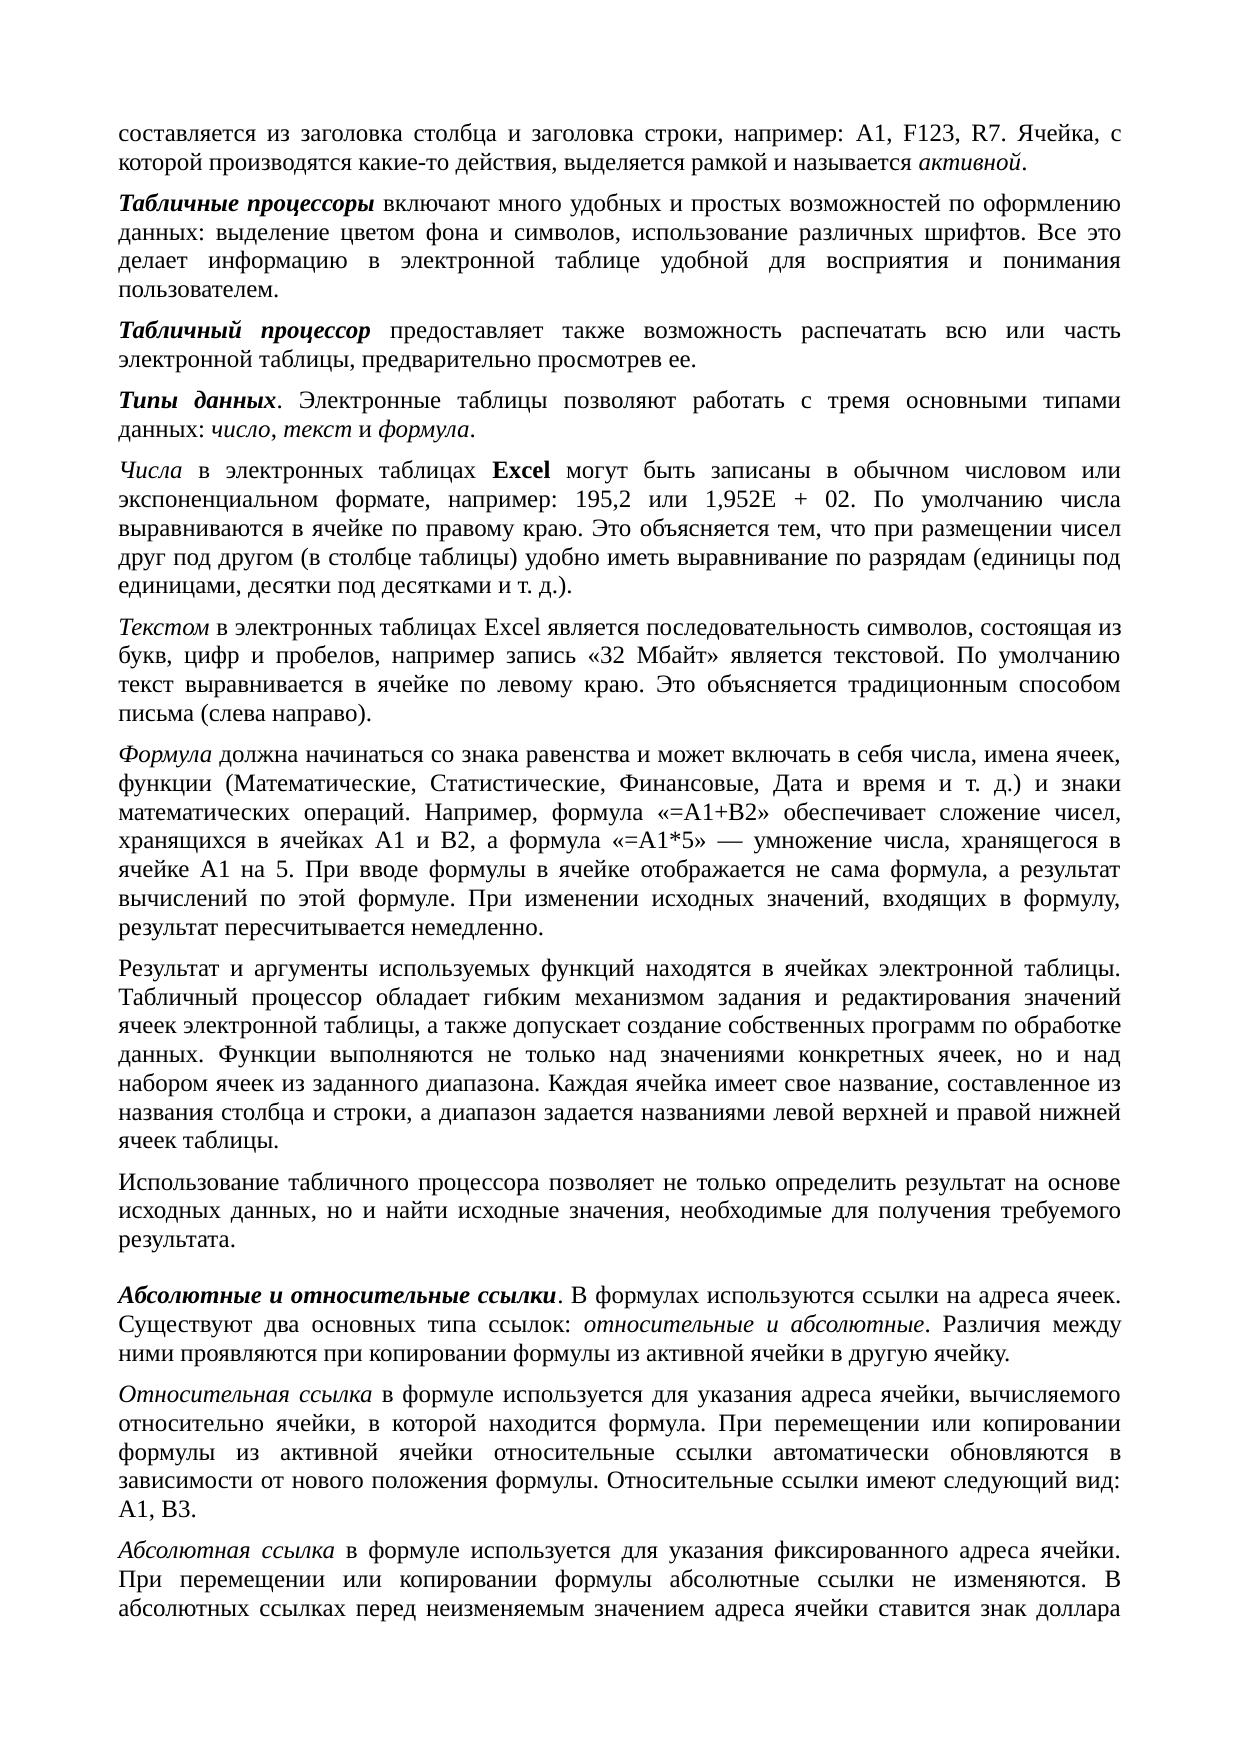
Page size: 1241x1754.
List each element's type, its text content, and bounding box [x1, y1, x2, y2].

text Текстом в электронных таблицах Excel является последовательность символов, состоящая из букв, цифр и пробелов, например запись «32 Мбайт» является текстовой. По умолчанию текст выравнивается в ячейке по левому краю. Это объясняется традиционным способом письма (слева направо). [118, 612, 1122, 727]
text Табличный процессор предоставляет также возможность распечатать всю или часть электронной таблицы, предварительно просмотрев ее. [118, 316, 1122, 373]
text Результат и аргументы используемых функций находятся в ячейках электронной таблицы. Табличный процессор обладает гибким механизмом задания и редактирования значений ячеек электронной таблицы, а также допускает создание собственных программ по обработке данных. Функции выполняются не только над значениями конкретных ячеек, но и над набором ячеек из заданного диапазона. Каждая ячейка имеет свое название, составленное из названия столбца и строки, а диапазон задается названиями левой верхней и правой нижней ячеек таблицы. [118, 953, 1122, 1154]
text Формула должна начинаться со знака равенства и может включать в себя числа, имена ячеек, функции (Математические, Статистические, Финансовые, Дата и время и т. д.) и знаки математических операций. Например, формула «=А1+В2» обеспечивает сложение чисел, хранящихся в ячейках A1 и В2, а формула «=А1*5» — умножение числа, хранящегося в ячейке A1 на 5. При вводе формулы в ячейке отображается не сама формула, а результат вычислений по этой формуле. При изменении исходных значений, входящих в формулу, результат пересчитывается немедленно. [118, 739, 1122, 941]
text Абсолютные и относительные ссылки. В формулах используются ссылки на адреса ячеек. Существуют два основных типа ссылок: относительные и абсолютные. Различия между ними проявляются при копировании формулы из активной ячейки в другую ячейку. [118, 1281, 1122, 1367]
text Абсолютная ссылка в формуле используется для указания фиксированного адреса ячейки. При перемещении или копировании формулы абсолютные ссылки не изменяются. В абсолютных ссылках перед неизменяемым значением адреса ячейки ставится знак доллара [118, 1536, 1122, 1622]
text Типы данных. Электронные таблицы позволяют работать с тремя основными типами данных: число, текст и формула. [118, 386, 1122, 443]
text Относительная ссылка в формуле используется для указания адреса ячейки, вычисляемого относительно ячейки, в которой находится формула. При перемещении или копировании формулы из активной ячейки относительные ссылки автоматически обновляются в зависимости от нового положения формулы. Относительные ссылки имеют следующий вид: A1, B3. [118, 1379, 1122, 1523]
text Использование табличного процессора позволяет не только определить результат на основе исходных данных, но и найти исходные значения, необходимые для получения требуемого результата. [118, 1167, 1122, 1253]
text составляется из заголовка столбца и заголовка строки, например: A1, F123, R7. Ячейка, с которой производятся какие-то действия, выделяется рамкой и называется активной. [118, 118, 1122, 176]
text Числа в электронных таблицах Excel могут быть записаны в обычном числовом или экспоненциальном формате, например: 195,2 или 1,952Е + 02. По умолчанию числа выравниваются в ячейке по правому краю. Это объясняется тем, что при размещении чисел друг под другом (в столбце таблицы) удобно иметь выравнивание по разрядам (единицы под единицами, десятки под десятками и т. д.). [118, 456, 1122, 599]
text Табличные процессоры включают много удобных и простых возможностей по оформлению данных: выделение цветом фона и символов, использование различных шрифтов. Все это делает информацию в электронной таблице удобной для восприятия и понимания пользователем. [118, 188, 1122, 303]
